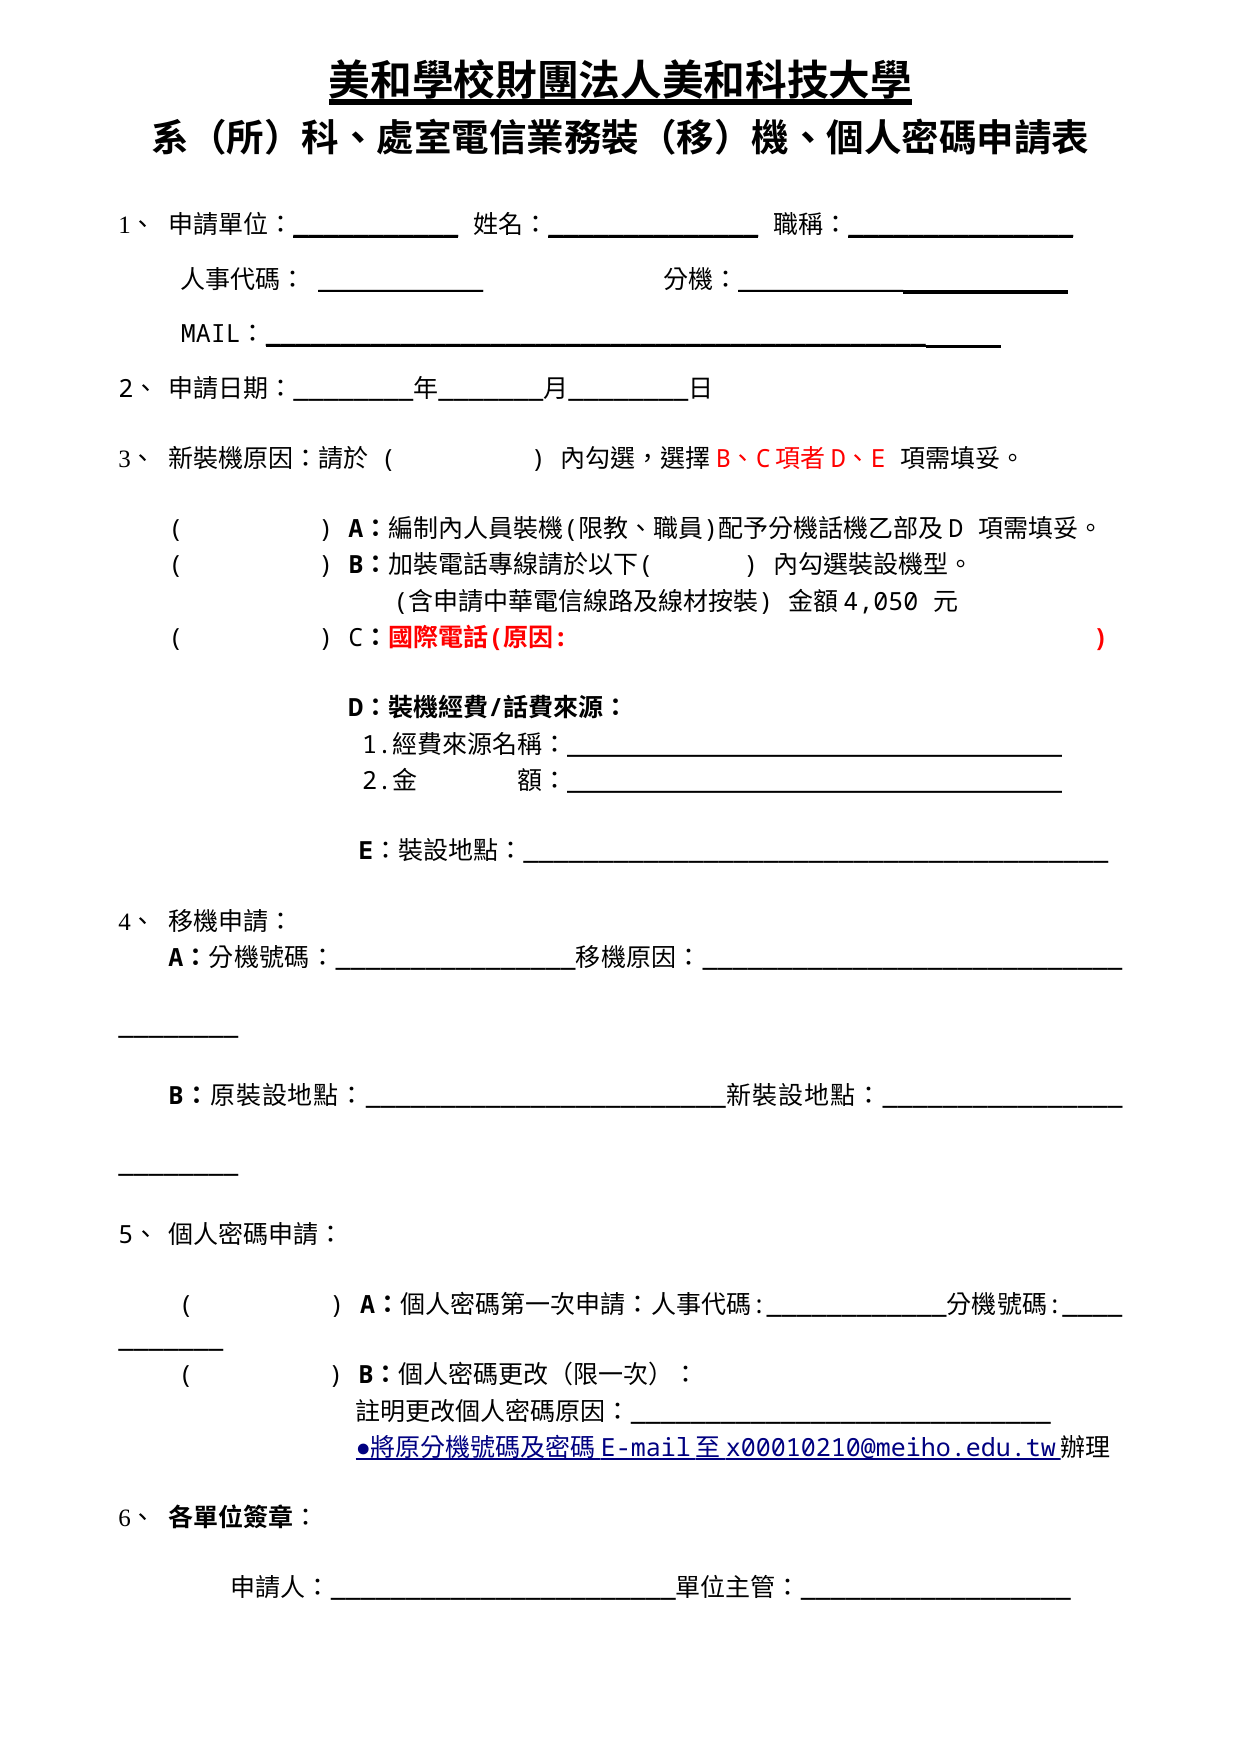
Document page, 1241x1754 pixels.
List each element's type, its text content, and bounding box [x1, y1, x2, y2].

list 申請日期：________年_______月________日 [118, 368, 1122, 404]
text ( ) C：國際電話(原因: ) [168, 617, 1122, 654]
text A：分機號碼：________________移機原因：____________________________________ [118, 937, 1122, 1042]
text 系（所）科、處室電信業務裝（移）機、個人密碼申請表 [118, 108, 1122, 162]
text 美和學校財團法人美和科技大學 [118, 47, 1122, 108]
text MAIL：____________________________________________ [168, 314, 1122, 350]
text ( ) A：個人密碼第一次申請：人事代碼:____________分機號碼:___________ [118, 1284, 1122, 1355]
text B：原裝設地點：________________________新裝設地點：________________________ [118, 1076, 1122, 1180]
text 人事代碼： ___________ 分機：___________ [168, 259, 1122, 296]
list 各單位簽章： [118, 1497, 1122, 1534]
list 移機申請： [118, 901, 1122, 937]
list 新裝機原因：請於 ( ) 內勾選，選擇B、C項者D、E 項需填妥。 [118, 438, 1122, 475]
text 註明更改個人密碼原因：____________________________ [118, 1391, 1122, 1427]
text E：裝設地點：_______________________________________ [118, 831, 1122, 867]
text 2.金 額：_________________________________ [287, 760, 1122, 797]
list 申請單位：___________ 姓名：______________ 職稱：_______________ [118, 205, 1122, 241]
text ( ) B：個人密碼更改（限一次）： [118, 1355, 1122, 1391]
text D：裝機經費/話費來源： [168, 688, 1122, 724]
text ●將原分機號碼及密碼E-mail至x00010210@meiho.edu.tw辦理 [118, 1427, 1122, 1463]
text 1.經費來源名稱：_________________________________ [287, 724, 1122, 760]
text 申請人：_______________________單位主管：__________________ [118, 1568, 1122, 1604]
text ( ) A：編制內人員裝機(限教、職員)配予分機話機乙部及D 項需填妥。 [168, 509, 1122, 545]
text ( ) B：加裝電話專線請於以下( ) 內勾選裝設機型。 [168, 545, 1122, 581]
text (含申請中華電信線路及線材按裝) 金額4,050 元 [168, 581, 1122, 617]
list 個人密碼申請： [118, 1214, 1122, 1250]
